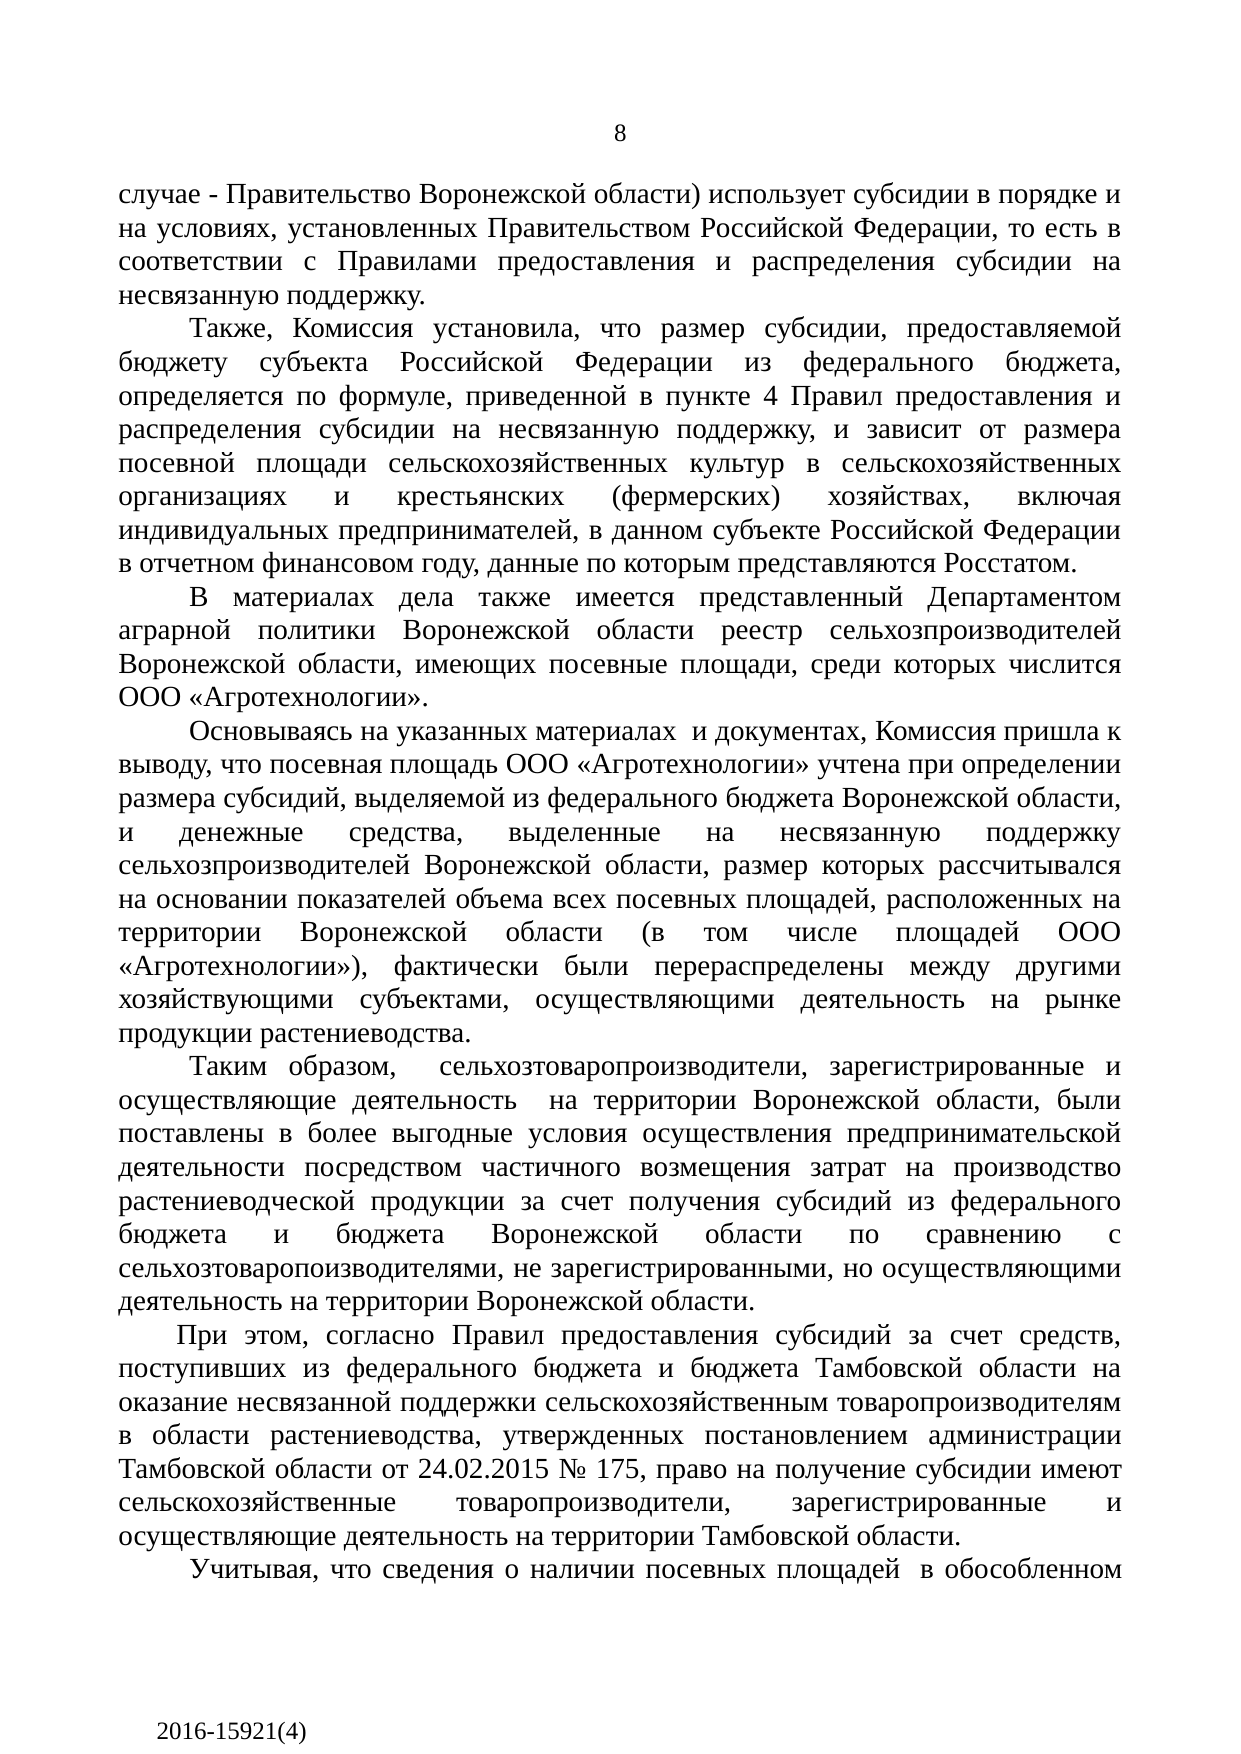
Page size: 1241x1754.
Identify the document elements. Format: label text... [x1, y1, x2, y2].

text При этом, согласно Правил предоставления субсидий за счет средств, поступивших из федерального бюджета и бюджета Тамбовской области на оказание несвязанной поддержки сельскохозяйственным товаропроизводителям в области растениеводства, утвержденных постановлением администрации Тамбовской области от 24.02.2015 № 175, право на получение субсидии имеют сельскохозяйственные товаропроизводители, зарегистрированные и осуществляющие деятельность на территории Тамбовской области. [118, 1317, 1122, 1552]
list случае - Правительство Воронежской области) использует субсидии в порядке и на условиях, установленных Правительством Российской Федерации, то есть в соответствии с Правилами предоставления и распределения субсидии на несвязанную поддержку. [118, 176, 1122, 311]
text В материалах дела также имеется представленный Департаментом аграрной политики Воронежской области реестр сельхозпроизводителей Воронежской области, имеющих посевные площади, среди которых числится ООО «Агротехнологии». [118, 579, 1122, 713]
text Таким образом, сельхозтоваропроизводители, зарегистрированные и осуществляющие деятельность на территории Воронежской области, были поставлены в более выгодные условия осуществления предпринимательской деятельности посредством частичного возмещения затрат на производство растениеводческой продукции за счет получения субсидий из федерального бюджета и бюджета Воронежской области по сравнению с сельхозтоваропоизводителями, не зарегистрированными, но осуществляющими деятельность на территории Воронежской области. [118, 1048, 1122, 1317]
text Основываясь на указанных материалах и документах, Комиссия пришла к выводу, что посевная площадь ООО «Агротехнологии» учтена при определении размера субсидий, выделяемой из федерального бюджета Воронежской области, и денежные средства, выделенные на несвязанную поддержку сельхозпроизводителей Воронежской области, размер которых рассчитывался на основании показателей объема всех посевных площадей, расположенных на территории Воронежской области (в том числе площадей ООО «Агротехнологии»), фактически были перераспределены между другими хозяйствующими субъектами, осуществляющими деятельность на рынке продукции растениеводства. [118, 713, 1122, 1048]
text Также, Комиссия установила, что размер субсидии, предоставляемой бюджету субъекта Российской Федерации из федерального бюджета, определяется по формуле, приведенной в пункте 4 Правил предоставления и распределения субсидии на несвязанную поддержку, и зависит от размера посевной площади сельскохозяйственных культур в сельскохозяйственных организациях и крестьянских (фермерских) хозяйствах, включая индивидуальных предпринимателей, в данном субъекте Российской Федерации в отчетном финансовом году, данные по которым представляются Росстатом. [118, 311, 1122, 579]
text Учитывая, что сведения о наличии посевных площадей в обособленном [118, 1552, 1122, 1585]
